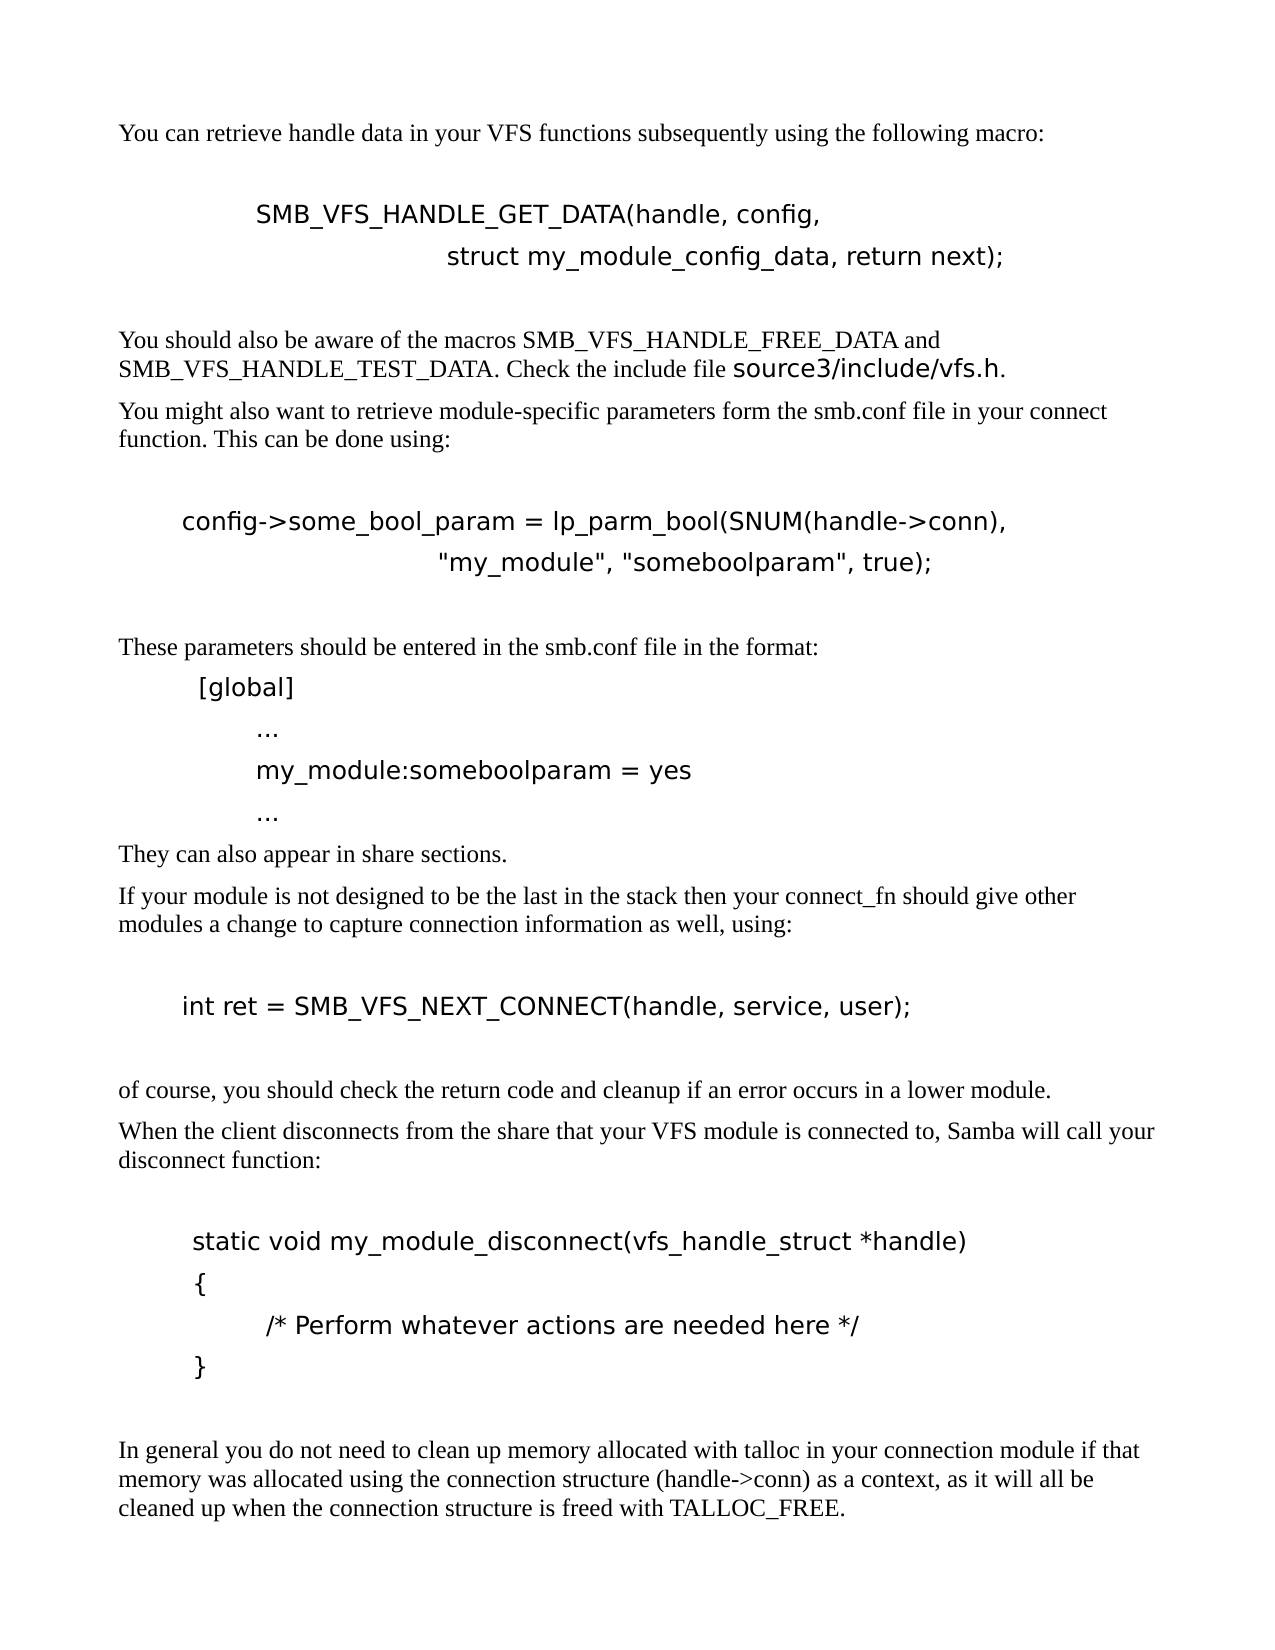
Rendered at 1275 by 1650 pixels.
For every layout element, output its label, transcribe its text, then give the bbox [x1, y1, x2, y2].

text int ret = SMB_VFS_NEXT_CONNECT(handle, service, user); [118, 992, 1157, 1021]
text You might also want to retrieve module-specific parameters form the smb.conf file in your connect function. This can be done using: [118, 396, 1157, 453]
text of course, you should check the return code and cleanup if an error occurs in a lower module. [118, 1075, 1157, 1104]
text SMB_VFS_HANDLE_GET_DATA(handle, config, [192, 201, 1157, 230]
text They can also appear in share sections. [118, 839, 1157, 868]
text If your module is not designed to be the last in the stack then your connect_fn should give other modules a change to capture connection information as well, using: [118, 881, 1157, 938]
text These parameters should be entered in the smb.conf file in the format: [118, 632, 1157, 660]
text "my_module", "someboolparam", true); [118, 549, 1157, 578]
text { [192, 1269, 1157, 1298]
text ... [192, 714, 1157, 744]
text struct my_module_config_data, return next); [192, 242, 1157, 271]
text my_module:someboolparam = yes [192, 756, 1157, 785]
text static void my_module_disconnect(vfs_handle_struct *handle) [192, 1227, 1157, 1257]
text /* Perform whatever actions are needed here */ [192, 1311, 1157, 1340]
text You can retrieve handle data in your VFS functions subsequently using the following macro: [118, 118, 1157, 147]
text ... [192, 798, 1157, 827]
text } [192, 1352, 1157, 1382]
text In general you do not need to clean up memory allocated with talloc in your connection module if that memory was allocated using the connection structure (handle->conn) as a context, as it will all be cleaned up when the connection structure is freed with TALLOC_FREE. [118, 1436, 1157, 1522]
text config->some_bool_param = lp_parm_bool(SNUM(handle->conn), [118, 507, 1157, 536]
text When the client disconnects from the share that your VFS module is connected to, Samba will call your disconnect function: [118, 1116, 1157, 1174]
text [global] [192, 673, 1157, 702]
text You should also be aware of the macros SMB_VFS_HANDLE_FREE_DATA and SMB_VFS_HANDLE_TEST_DATA. Check the include file source3/include/vfs.h. [118, 325, 1157, 383]
